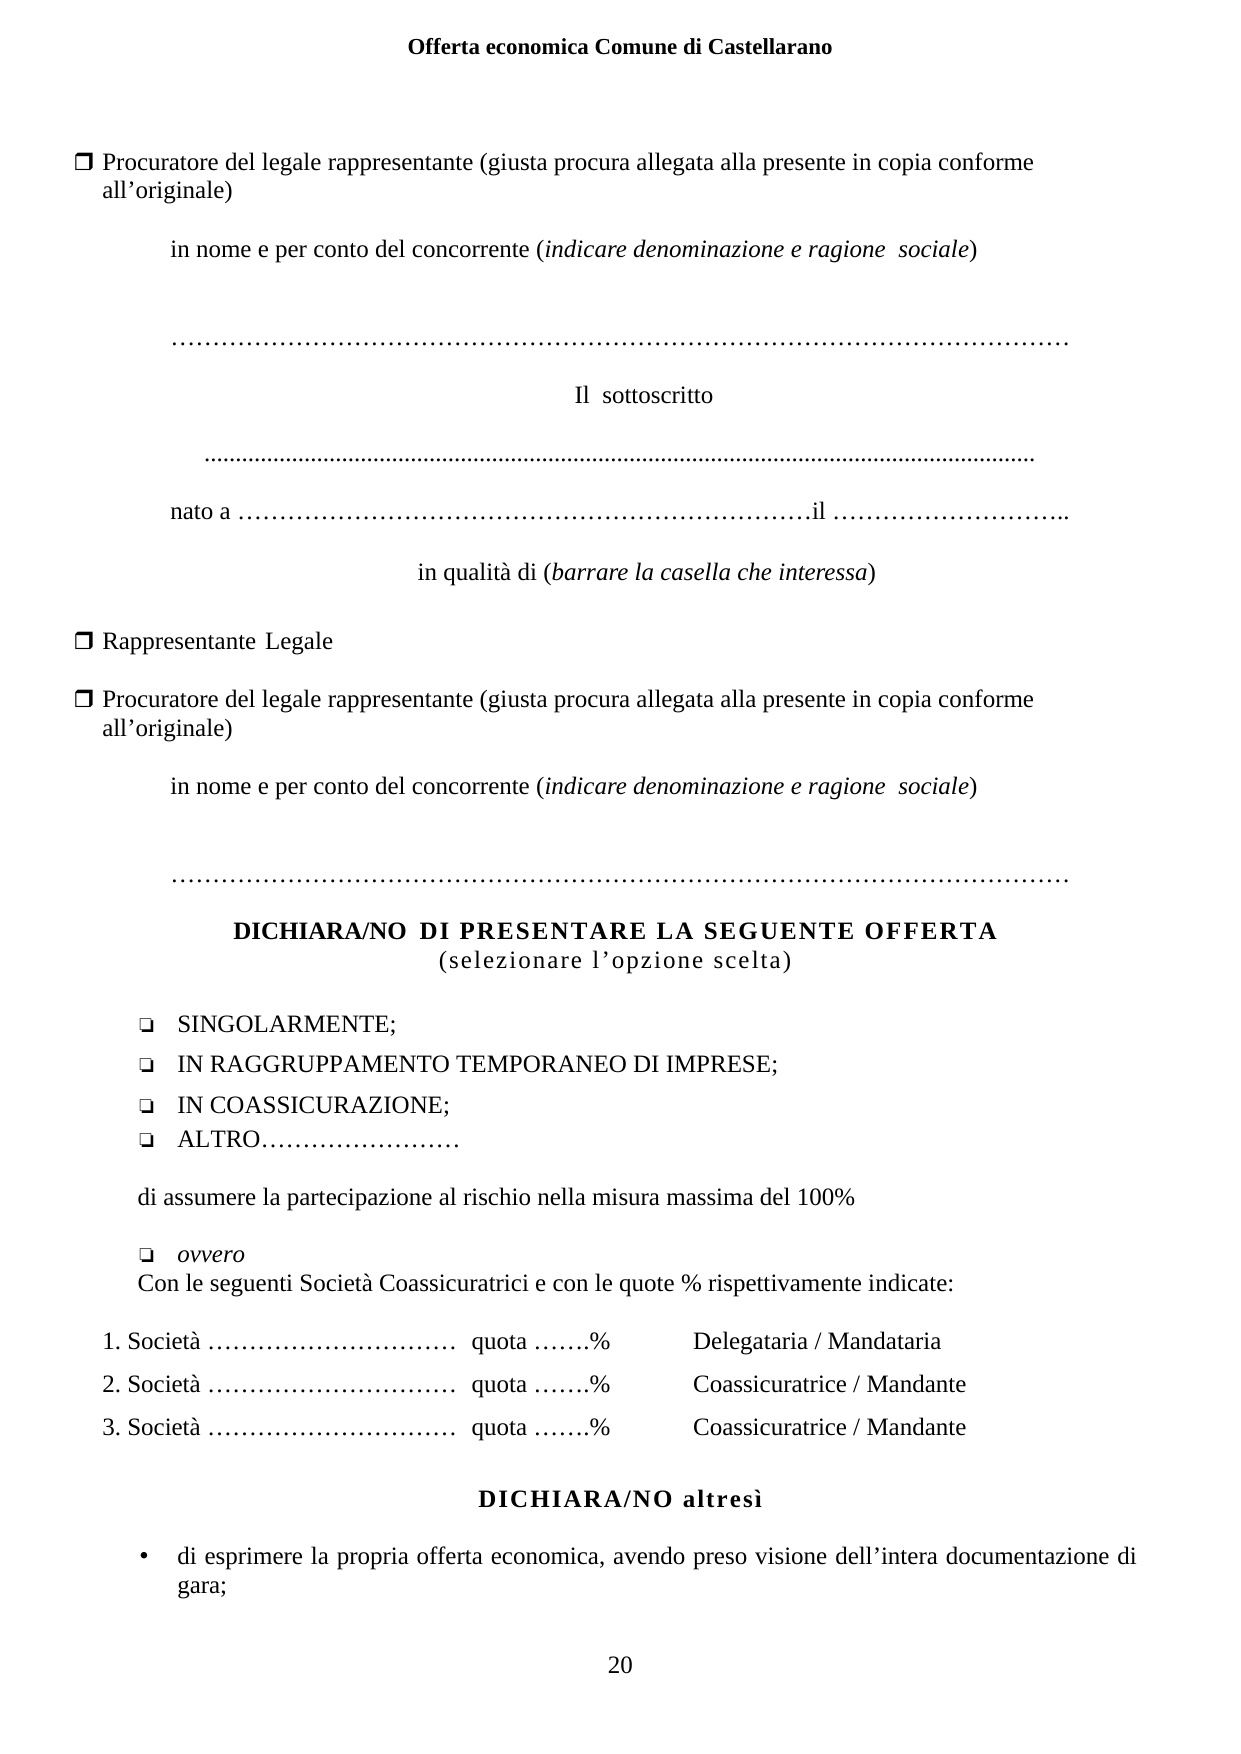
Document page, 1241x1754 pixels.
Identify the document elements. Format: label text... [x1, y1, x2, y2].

list ALTRO…………………… [139, 1124, 1138, 1153]
text 2. Società ………………………… quota …….% Coassicuratrice / Mandante [102, 1369, 1138, 1398]
text ……………………………………………………………………………………………… [170, 859, 1123, 888]
list ovvero [139, 1239, 1138, 1268]
text DICHIARA/NO DI PRESENTARE LA SEGUENTE OFFERTA [102, 916, 1128, 945]
text nato a ……………………………………………………………il ……………………….. [170, 496, 1123, 525]
text DICHIARA/NO altresì [102, 1484, 1138, 1513]
text in nome e per conto del concorrente (indicare denominazione e ragione sociale) [170, 234, 1123, 263]
list IN COASSICURAZIONE; [139, 1090, 1138, 1119]
text 1. Società ………………………… quota …….% Delegataria / Mandataria [102, 1326, 1138, 1354]
text Con le seguenti Società Coassicuratrici e con le quote % rispettivamente indicate: [137, 1268, 1138, 1297]
list Procuratore del legale rappresentante (giusta procura allegata alla presente in copia conforme all’originale) [73, 684, 1121, 742]
text (selezionare l’opzione scelta) [102, 945, 1128, 974]
list Rappresentante Legale [73, 626, 1138, 654]
text ..................................................................................................................................... [102, 438, 1128, 467]
list Procuratore del legale rappresentante (giusta procura allegata alla presente in copia conforme all’originale) [73, 147, 1121, 204]
text ……………………………………………………………………………………………… [170, 322, 1123, 351]
list IN RAGGRUPPAMENTO TEMPORANEO DI IMPRESE; [139, 1049, 1138, 1078]
text in qualità di (barrare la casella che interessa) [170, 557, 1123, 585]
list di esprimere la propria offerta economica, avendo preso visione dell’intera documentazione di gara; [139, 1541, 1138, 1599]
text  Il sottoscritto [102, 380, 1128, 409]
text in nome e per conto del concorrente (indicare denominazione e ragione sociale) [170, 771, 1123, 800]
list SINGOLARMENTE; [139, 1009, 1138, 1037]
text 3. Società ………………………… quota …….% Coassicuratrice / Mandante [102, 1412, 1138, 1441]
text di assumere la partecipazione al rischio nella misura massima del 100% [137, 1182, 1138, 1211]
